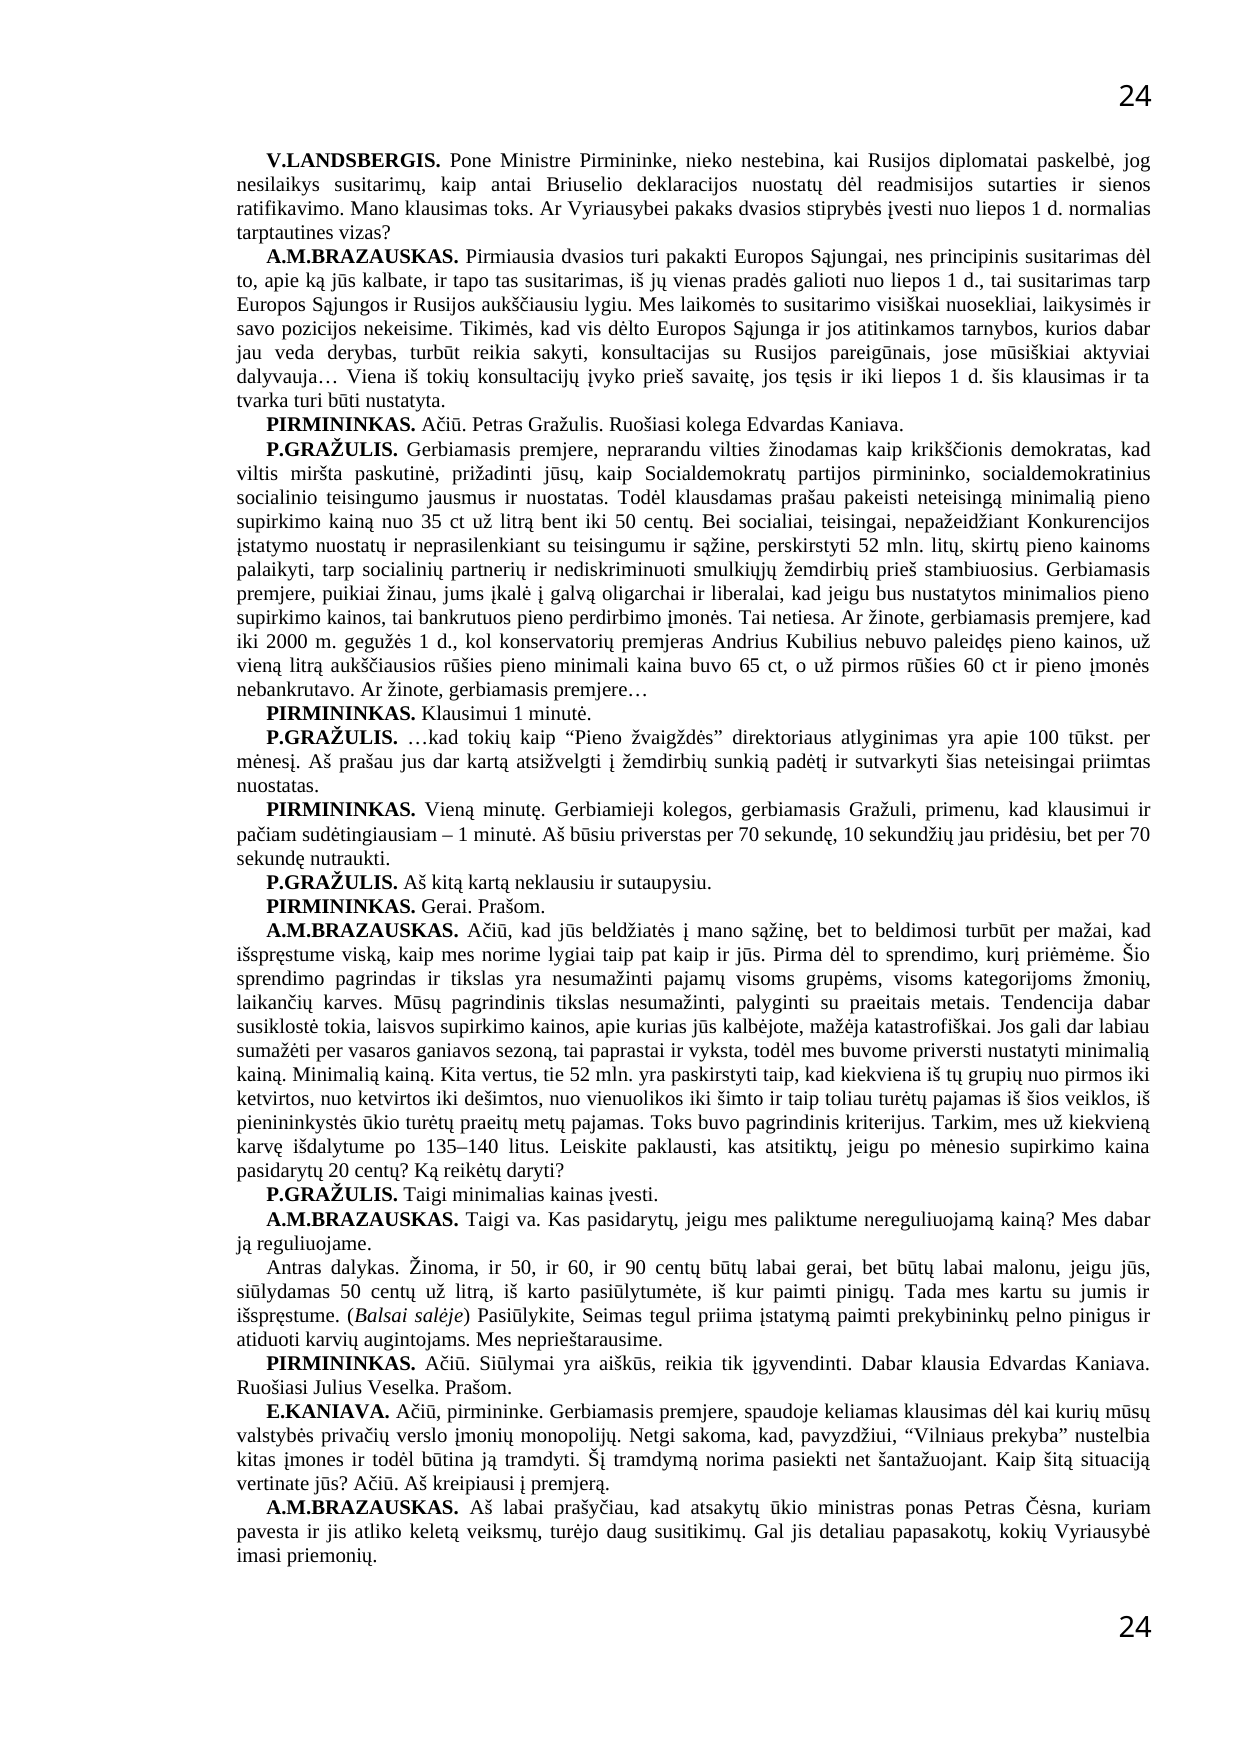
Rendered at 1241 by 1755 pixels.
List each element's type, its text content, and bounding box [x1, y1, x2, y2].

text PIRMININKAS. Ačiū. Siūlymai yra aiškūs, reikia tik įgyvendinti. Dabar klausia Edvardas Kaniava. Ruošiasi Julius Veselka. Prašom. [236, 1351, 1152, 1399]
text PIRMININKAS. Vieną minutę. Gerbiamieji kolegos, gerbiamasis Gražuli, primenu, kad klausimui ir pačiam sudėtingiausiam – 1 minutė. Aš būsiu priverstas per 70 sekundę, 10 sekundžių jau pridėsiu, bet per 70 sekundę nutraukti. [236, 797, 1152, 869]
text A.M.BRAZAUSKAS. Ačiū, kad jūs beldžiatės į mano sąžinę, bet to beldimosi turbūt per mažai, kad išspręstume viską, kaip mes norime lygiai taip pat kaip ir jūs. Pirma dėl to sprendimo, kurį priėmėme. Šio sprendimo pagrindas ir tikslas yra nesumažinti pajamų visoms grupėms, visoms kategorijoms žmonių, laikančių karves. Mūsų pagrindinis tikslas nesumažinti, palyginti su praeitais metais. Tendencija dabar susiklostė tokia, laisvos supirkimo kainos, apie kurias jūs kalbėjote, mažėja katastrofiškai. Jos gali dar labiau sumažėti per vasaros ganiavos sezoną, tai paprastai ir vyksta, todėl mes buvome priversti nustatyti minimalią kainą. Minimalią kainą. Kita vertus, tie 52 mln. yra paskirstyti taip, kad kiekviena iš tų grupių nuo pirmos iki ketvirtos, nuo ketvirtos iki dešimtos, nuo vienuolikos iki šimto ir taip toliau turėtų pajamas iš šios veiklos, iš pienininkystės ūkio turėtų praeitų metų pajamas. Toks buvo pagrindinis kriterijus. Tarkim, mes už kiekvieną karvę išdalytume po 135–140 litus. Leiskite paklausti, kas atsitiktų, jeigu po mėnesio supirkimo kaina pasidarytų 20 centų? Ką reikėtų daryti? [236, 918, 1152, 1182]
text P.GRAŽULIS. Aš kitą kartą neklausiu ir sutaupysiu. [236, 869, 1152, 894]
text Antras dalykas. Žinoma, ir 50, ir 60, ir 90 centų būtų labai gerai, bet būtų labai malonu, jeigu jūs, siūlydamas 50 centų už litrą, iš karto pasiūlytumėte, iš kur paimti pinigų. Tada mes kartu su jumis ir išspręstume. (Balsai salėje) Pasiūlykite, Seimas tegul priima įstatymą paimti prekybininkų pelno pinigus ir atiduoti karvių augintojams. Mes neprieštarausime. [236, 1254, 1152, 1351]
text A.M.BRAZAUSKAS. Aš labai prašyčiau, kad atsakytų ūkio ministras ponas Petras Čėsna, kuriam pavesta ir jis atliko keletą veiksmų, turėjo daug susitikimų. Gal jis detaliau papasakotų, kokių Vyriausybė imasi priemonių. [236, 1495, 1152, 1567]
text PIRMININKAS. Gerai. Prašom. [236, 894, 1152, 918]
text V.LANDSBERGIS. Pone Ministre Pirmininke, nieko nestebina, kai Rusijos diplomatai paskelbė, jog nesilaikys susitarimų, kaip antai Briuselio deklaracijos nuostatų dėl readmisijos sutarties ir sienos ratifikavimo. Mano klausimas toks. Ar Vyriausybei pakaks dvasios stiprybės įvesti nuo liepos 1 d. normalias tarptautines vizas? [236, 148, 1152, 244]
text P.GRAŽULIS. Taigi minimalias kainas įvesti. [236, 1182, 1152, 1206]
text E.KANIAVA. Ačiū, pirmininke. Gerbiamasis premjere, spaudoje keliamas klausimas dėl kai kurių mūsų valstybės privačių verslo įmonių monopolijų. Netgi sakoma, kad, pavyzdžiui, “Vilniaus prekyba” nustelbia kitas įmones ir todėl būtina ją tramdyti. Šį tramdymą norima pasiekti net šantažuojant. Kaip šitą situaciją vertinate jūs? Ačiū. Aš kreipiausi į premjerą. [236, 1399, 1152, 1495]
text PIRMININKAS. Klausimui 1 minutė. [236, 701, 1152, 725]
text A.M.BRAZAUSKAS. Pirmiausia dvasios turi pakakti Europos Sąjungai, nes principinis susitarimas dėl to, apie ką jūs kalbate, ir tapo tas susitarimas, iš jų vienas pradės galioti nuo liepos 1 d., tai susitarimas tarp Europos Sąjungos ir Rusijos aukščiausiu lygiu. Mes laikomės to susitarimo visiškai nuosekliai, laikysimės ir savo pozicijos nekeisime. Tikimės, kad vis dėlto Europos Sąjunga ir jos atitinkamos tarnybos, kurios dabar jau veda derybas, turbūt reikia sakyti, konsultacijas su Rusijos pareigūnais, jose mūsiškiai aktyviai dalyvauja… Viena iš tokių konsultacijų įvyko prieš savaitę, jos tęsis ir iki liepos 1 d. šis klausimas ir ta tvarka turi būti nustatyta. [236, 244, 1152, 412]
text A.M.BRAZAUSKAS. Taigi va. Kas pasidarytų, jeigu mes paliktume nereguliuojamą kainą? Mes dabar ją reguliuojame. [236, 1206, 1152, 1254]
text P.GRAŽULIS. …kad tokių kaip “Pieno žvaigždės” direktoriaus atlyginimas yra apie 100 tūkst. per mėnesį. Aš prašau jus dar kartą atsižvelgti į žemdirbių sunkią padėtį ir sutvarkyti šias neteisingai priimtas nuostatas. [236, 725, 1152, 797]
text P.GRAŽULIS. Gerbiamasis premjere, neprarandu vilties žinodamas kaip krikščionis demokratas, kad viltis miršta paskutinė, prižadinti jūsų, kaip Socialdemokratų partijos pirmininko, socialdemokratinius socialinio teisingumo jausmus ir nuostatas. Todėl klausdamas prašau pakeisti neteisingą minimalią pieno supirkimo kainą nuo 35 ct už litrą bent iki 50 centų. Bei socialiai, teisingai, nepažeidžiant Konkurencijos įstatymo nuostatų ir neprasilenkiant su teisingumu ir sąžine, perskirstyti 52 mln. litų, skirtų pieno kainoms palaikyti, tarp socialinių partnerių ir nediskriminuoti smulkiųjų žemdirbių prieš stambiuosius. Gerbiamasis premjere, puikiai žinau, jums įkalė į galvą oligarchai ir liberalai, kad jeigu bus nustatytos minimalios pieno supirkimo kainos, tai bankrutuos pieno perdirbimo įmonės. Tai netiesa. Ar žinote, gerbiamasis premjere, kad iki 2000 m. gegužės 1 d., kol konservatorių premjeras Andrius Kubilius nebuvo paleidęs pieno kainos, už vieną litrą aukščiausios rūšies pieno minimali kaina buvo 65 ct, o už pirmos rūšies 60 ct ir pieno įmonės nebankrutavo. Ar žinote, gerbiamasis premjere… [236, 436, 1152, 701]
text PIRMININKAS. Ačiū. Petras Gražulis. Ruošiasi kolega Edvardas Kaniava. [236, 412, 1152, 436]
